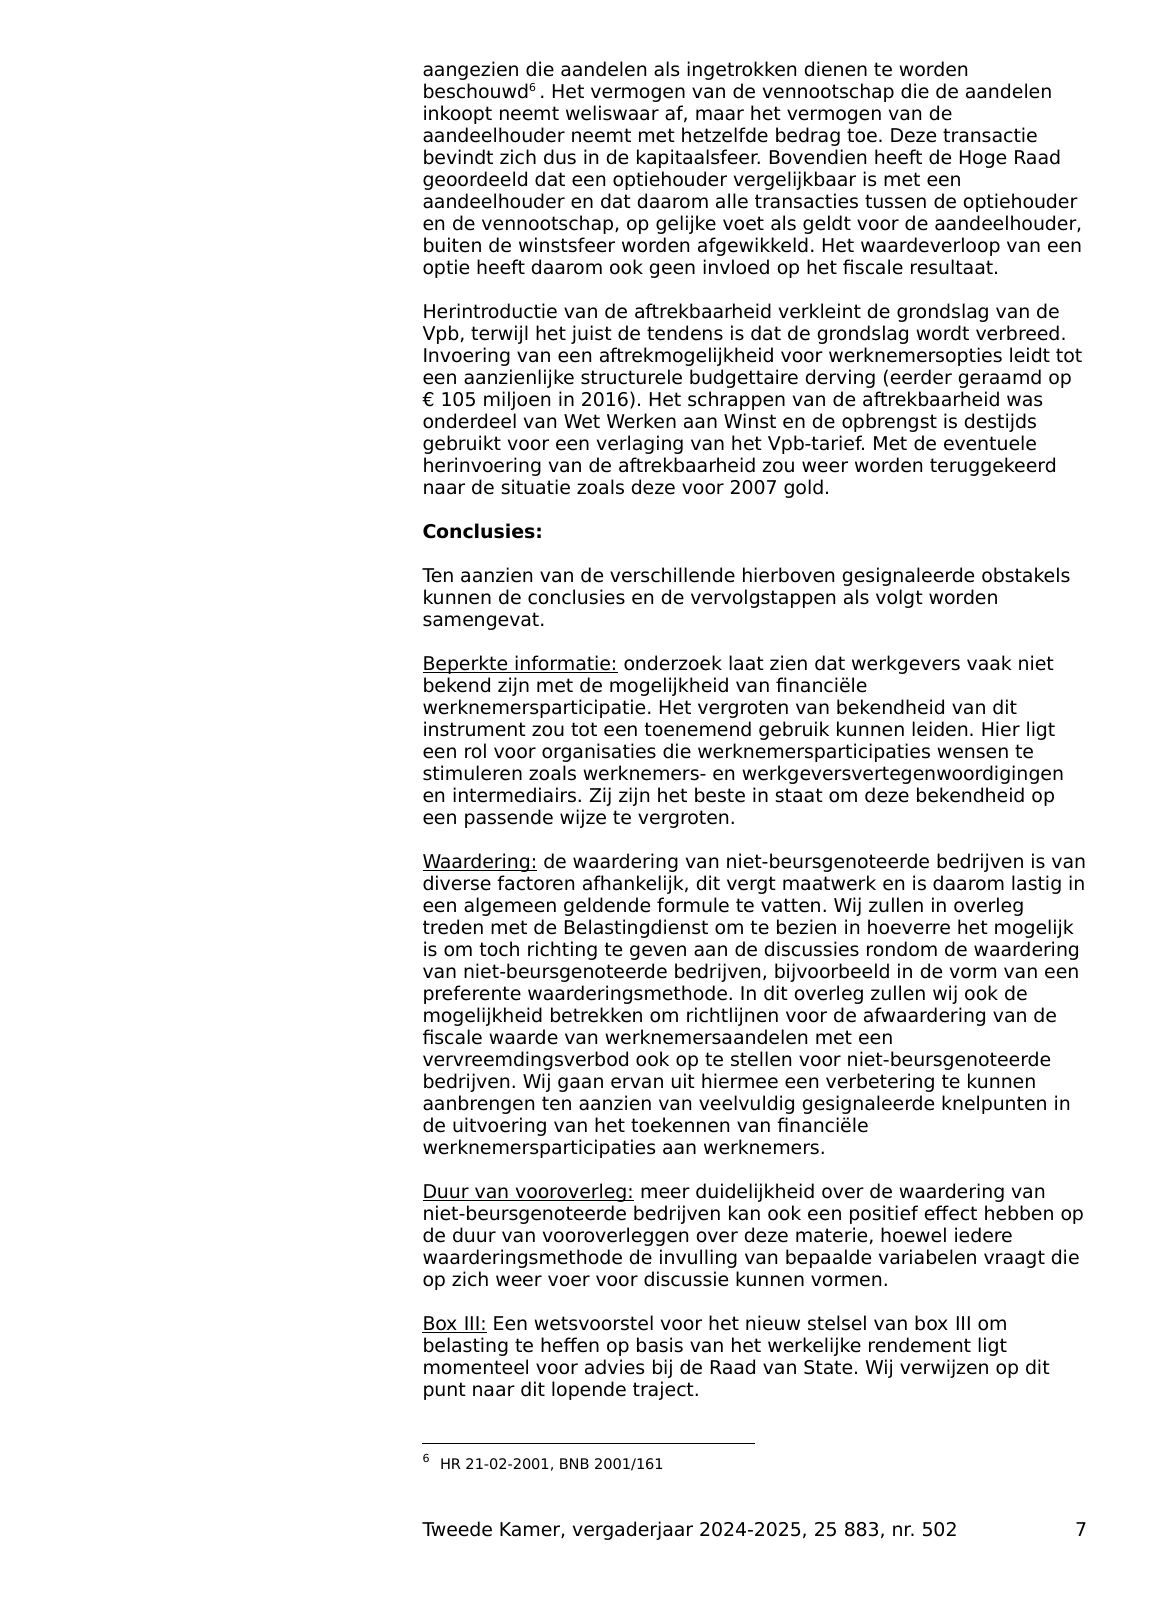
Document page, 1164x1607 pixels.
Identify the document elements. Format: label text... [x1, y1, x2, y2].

text Waardering: de waardering van niet-beursgenoteerde bedrijven is van diverse factoren afhankelijk, dit vergt maatwerk en is daarom lastig in een algemeen geldende formule te vatten. Wij zullen in overleg treden met de Belastingdienst om te bezien in hoeverre het mogelijk is om toch richting te geven aan de discussies rondom de waardering van niet-beursgenoteerde bedrijven, bijvoorbeeld in de vorm van een preferente waarderingsmethode. In dit overleg zullen wij ook de mogelijkheid betrekken om richtlijnen voor de afwaardering van de fiscale waarde van werknemersaandelen met een vervreemdingsverbod ook op te stellen voor niet-beursgenoteerde bedrijven. Wij gaan ervan uit hiermee een verbetering te kunnen aanbrengen ten aanzien van veelvuldig gesignaleerde knelpunten in de uitvoering van het toekennen van financiële werknemersparticipaties aan werknemers. [422, 851, 1087, 1159]
text Ten aanzien van de verschillende hierboven gesignaleerde obstakels kunnen de conclusies en de vervolgstappen als volgt worden samengevat. [422, 565, 1087, 631]
text Box III: Een wetsvoorstel voor het nieuw stelsel van box III om belasting te heffen op basis van het werkelijke rendement ligt momenteel voor advies bij de Raad van State. Wij verwijzen op dit punt naar dit lopende traject. [422, 1313, 1087, 1401]
text Beperkte informatie: onderzoek laat zien dat werkgevers vaak niet bekend zijn met de mogelijkheid van financiële werknemersparticipatie. Het vergroten van bekendheid van dit instrument zou tot een toenemend gebruik kunnen leiden. Hier ligt een rol voor organisaties die werknemersparticipaties wensen te stimuleren zoals werknemers- en werkgeversvertegenwoordigingen en intermediairs. Zij zijn het beste in staat om deze bekendheid op een passende wijze te vergroten. [422, 653, 1087, 829]
text Duur van vooroverleg: meer duidelijkheid over de waardering van niet-beursgenoteerde bedrijven kan ook een positief effect hebben op de duur van vooroverleggen over deze materie, hoewel iedere waarderingsmethode de invulling van bepaalde variabelen vraagt die op zich weer voer voor discussie kunnen vormen. [422, 1181, 1087, 1291]
subtitle Conclusies: [422, 521, 1087, 543]
text Herintroductie van de aftrekbaarheid verkleint de grondslag van de Vpb, terwijl het juist de tendens is dat de grondslag wordt verbreed. Invoering van een aftrekmogelijkheid voor werknemersopties leidt tot een aanzienlijke structurele budgettaire derving (eerder geraamd op € 105 miljoen in 2016). Het schrappen van de aftrekbaarheid was onderdeel van Wet Werken aan Winst en de opbrengst is destijds gebruikt voor een verlaging van het Vpb-tarief. Met de eventuele herinvoering van de aftrekbaarheid zou weer worden teruggekeerd naar de situatie zoals deze voor 2007 gold. [422, 301, 1087, 499]
text HR 21-02-2001, BNB 2001/161 [422, 1452, 1087, 1474]
text aangezien die aandelen als ingetrokken dienen te worden beschouwd. Het vermogen van de vennootschap die de aandelen inkoopt neemt weliswaar af, maar het vermogen van de aandeelhouder neemt met hetzelfde bedrag toe. Deze transactie bevindt zich dus in de kapitaalsfeer. Bovendien heeft de Hoge Raad geoordeeld dat een optiehouder vergelijkbaar is met een aandeelhouder en dat daarom alle transacties tussen de optiehouder en de vennootschap, op gelijke voet als geldt voor de aandeelhouder, buiten de winstsfeer worden afgewikkeld. Het waardeverloop van een optie heeft daarom ook geen invloed op het fiscale resultaat. [422, 59, 1087, 279]
